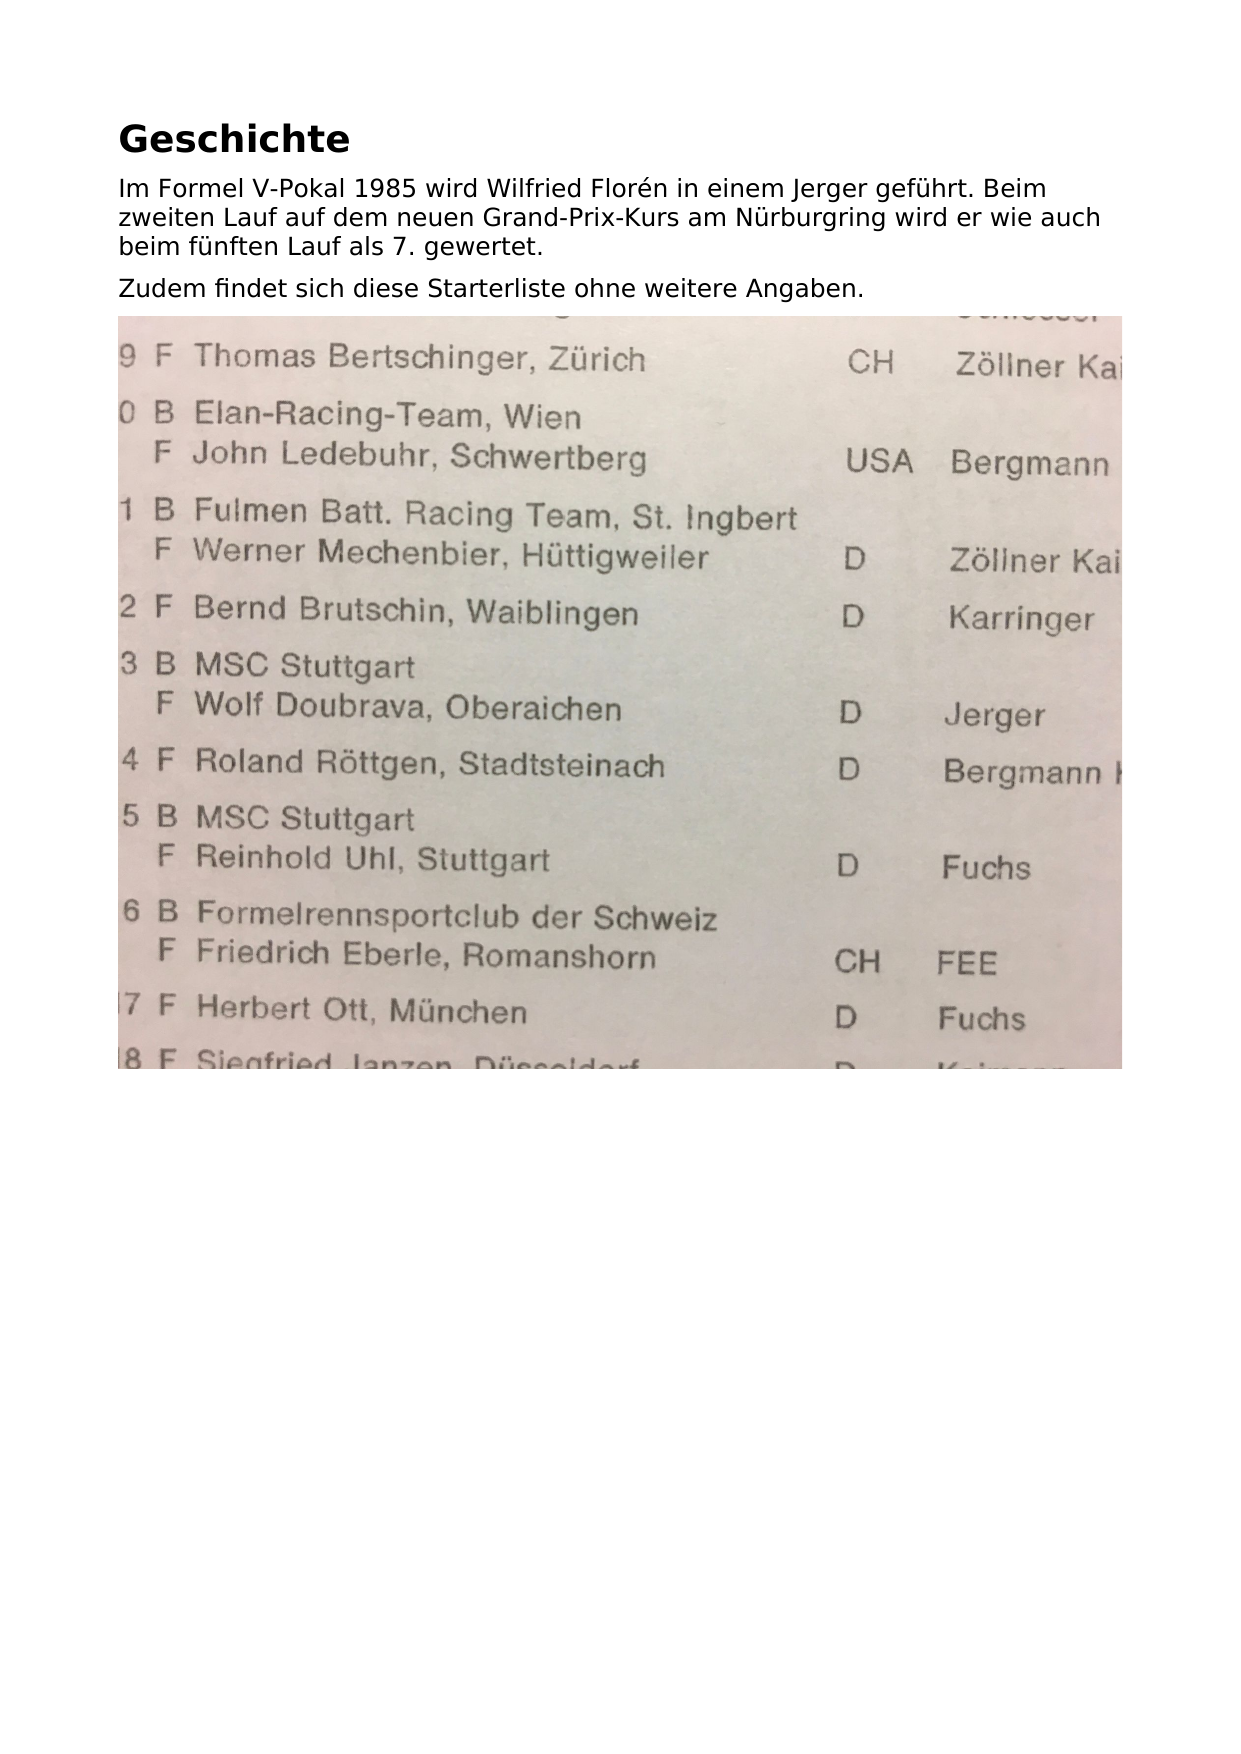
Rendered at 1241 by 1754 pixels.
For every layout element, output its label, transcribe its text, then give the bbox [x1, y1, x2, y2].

text Zudem findet sich diese Starterliste ohne weitere Angaben. [118, 274, 1122, 303]
text Im Formel V-Pokal 1985 wird Wilfried Florén in einem Jerger geführt. Beim zweiten Lauf auf dem neuen Grand-Prix-Kurs am Nürburgring wird er wie auch beim fünften Lauf als 7. gewertet. [118, 174, 1122, 262]
picture [118, 316, 1123, 1069]
subtitle Geschichte [118, 118, 1122, 162]
